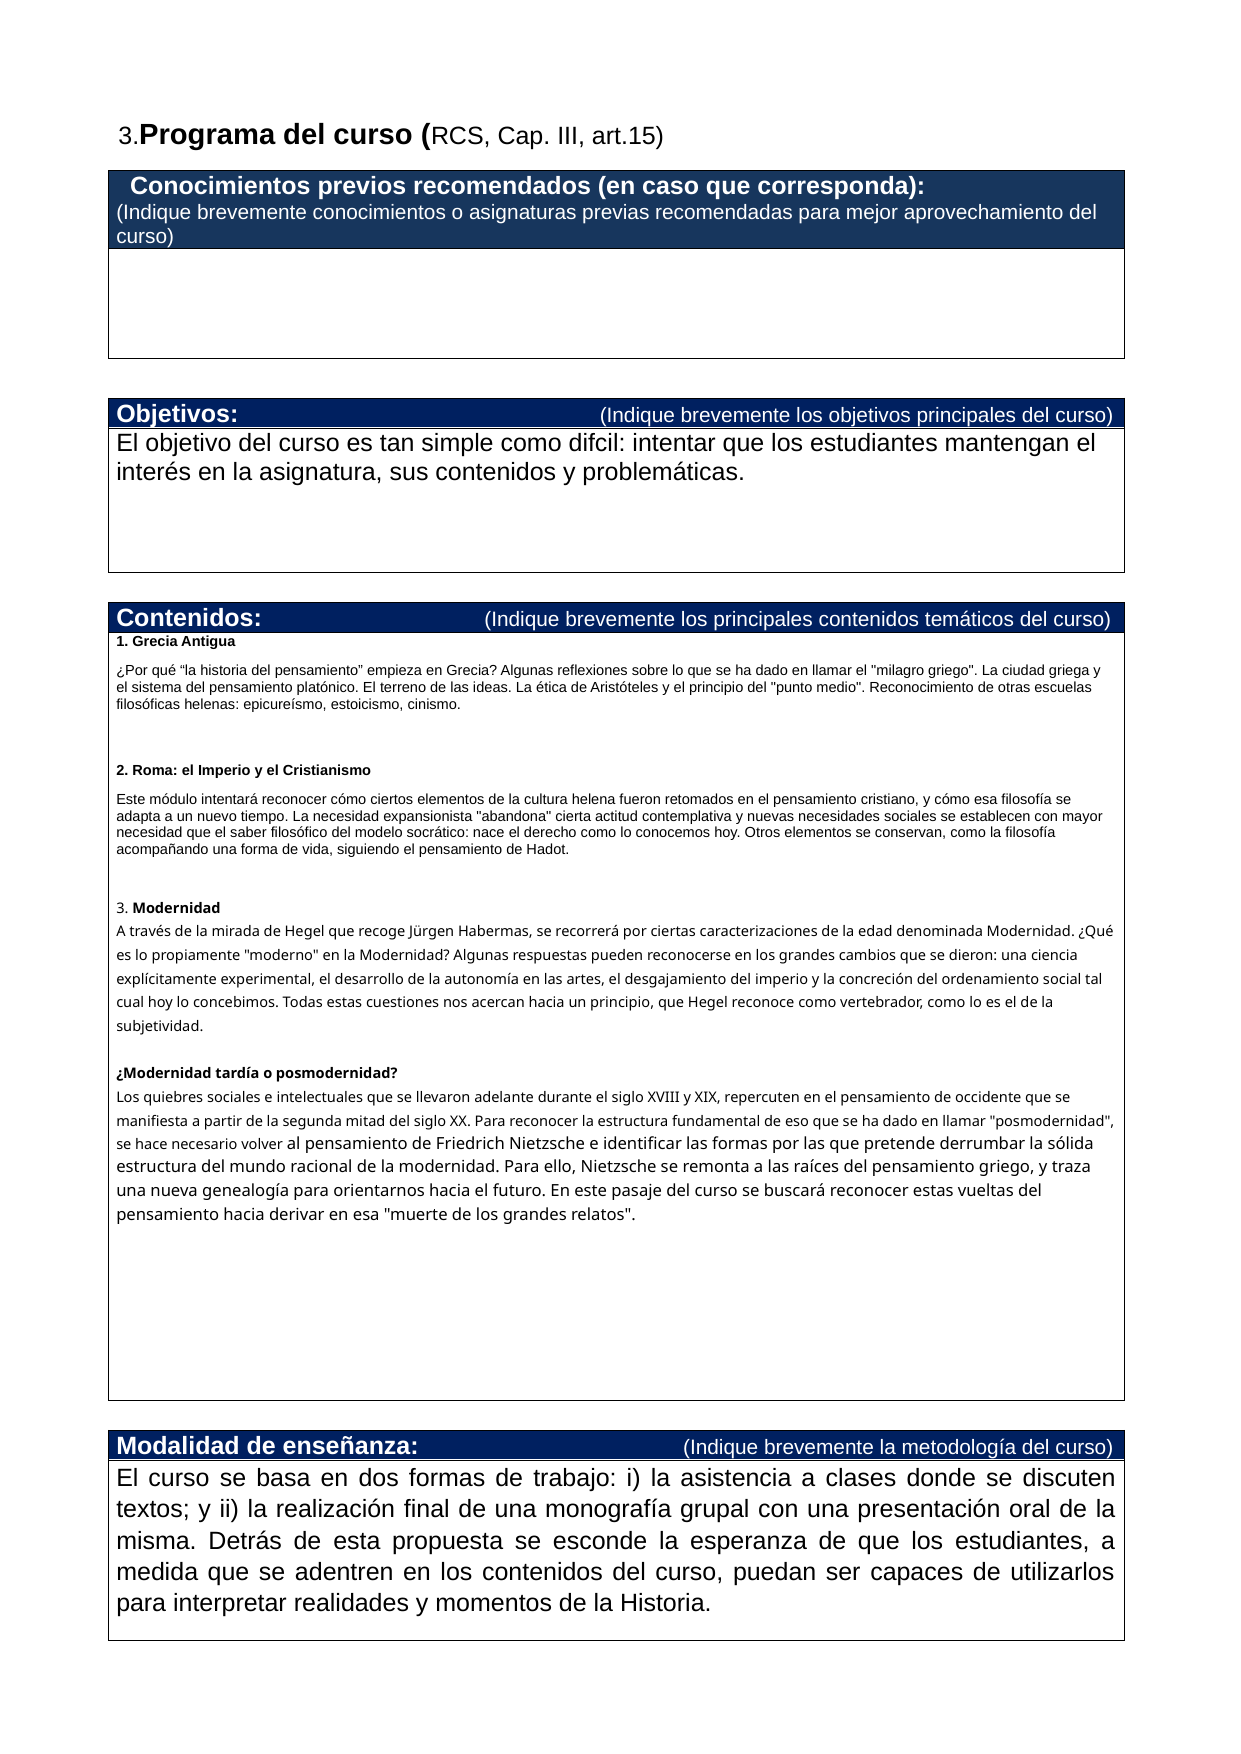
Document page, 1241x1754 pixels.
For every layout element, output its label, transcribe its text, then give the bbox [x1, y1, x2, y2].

table_header Contenidos: (Indique brevemente los principales contenidos temáticos del curso) [109, 603, 1124, 632]
table_header Objetivos: (Indique brevemente los objetivos principales del curso) [109, 399, 1124, 427]
table_header Conocimientos previos recomendados (en caso que corresponda): (Indique brevemente conocimientos o asignaturas previas recomendadas para mejor aprovechamiento del curso) [109, 171, 1124, 248]
table_cell El curso se basa en dos formas de trabajo: i) la asistencia a clases donde se discuten textos; y ii) la realización final de una monografía grupal con una presentación oral de la misma. Detrás de esta propuesta se esconde la esperanza de que los estudiantes, a medida que se adentren en los contenidos del curso, puedan ser capaces de utilizarlos para interpretar realidades y momentos de la Historia. [109, 1461, 1124, 1640]
table_header Modalidad de enseñanza: (Indique brevemente la metodología del curso) [109, 1431, 1124, 1459]
table_cell [109, 249, 1124, 358]
table_cell El objetivo del curso es tan simple como difcil: intentar que los estudiantes mantengan el interés en la asignatura, sus contenidos y problemáticas. [109, 429, 1124, 572]
list Programa del curso (RCS, Cap. III, art.15) [118, 117, 1107, 151]
table_cell 1. Grecia Antigua ¿Por qué “la historia del pensamiento” empieza en Grecia? Algunas reflexiones sobre lo que se ha dado en llamar el "milagro griego". La ciudad griega y el sistema del pensamiento platónico. El terreno de las ideas. La ética de Aristóteles y el principio del "punto medio". Reconocimiento de otras escuelas filosóficas helenas: epicureísmo, estoicismo, cinismo. 2. Roma: el Imperio y el Cristianismo Este módulo intentará reconocer cómo ciertos elementos de la cultura helena fueron retomados en el pensamiento cristiano, y cómo esa filosofía se adapta a un nuevo tiempo. La necesidad expansionista "abandona" cierta actitud contemplativa y nuevas necesidades sociales se establecen con mayor necesidad que el saber filosófico del modelo socrático: nace el derecho como lo conocemos hoy. Otros elementos se conservan, como la filosofía acompañando una forma de vida, siguiendo el pensamiento de Hadot. 3. Modernidad A través de la mirada de Hegel que recoge Jürgen Habermas, se recorrerá por ciertas caracterizaciones de la edad denominada Modernidad. ¿Qué es lo propiamente "moderno" en la Modernidad? Algunas respuestas pueden reconocerse en los grandes cambios que se dieron: una ciencia explícitamente experimental, el desarrollo de la autonomía en las artes, el desgajamiento del imperio y la concreción del ordenamiento social tal cual hoy lo concebimos. Todas estas cuestiones nos acercan hacia un principio, que Hegel reconoce como vertebrador, como lo es el de la subjetividad. ¿Modernidad tardía o posmodernidad? Los quiebres sociales e intelectuales que se llevaron adelante durante el siglo XVIII y XIX, repercuten en el pensamiento de occidente que se manifiesta a partir de la segunda mitad del siglo XX. Para reconocer la estructura fundamental de eso que se ha dado en llamar "posmodernidad", se hace necesario volver al pensamiento de Friedrich Nietzsche e identificar las formas por las que pretende derrumbar la sólida estructura del mundo racional de la modernidad. Para ello, Nietzsche se remonta a las raíces del pensamiento griego, y traza una nueva genealogía para orientarnos hacia el futuro. En este pasaje del curso se buscará reconocer estas vueltas del pensamiento hacia derivar en esa "muerte de los grandes relatos". [109, 633, 1124, 1400]
